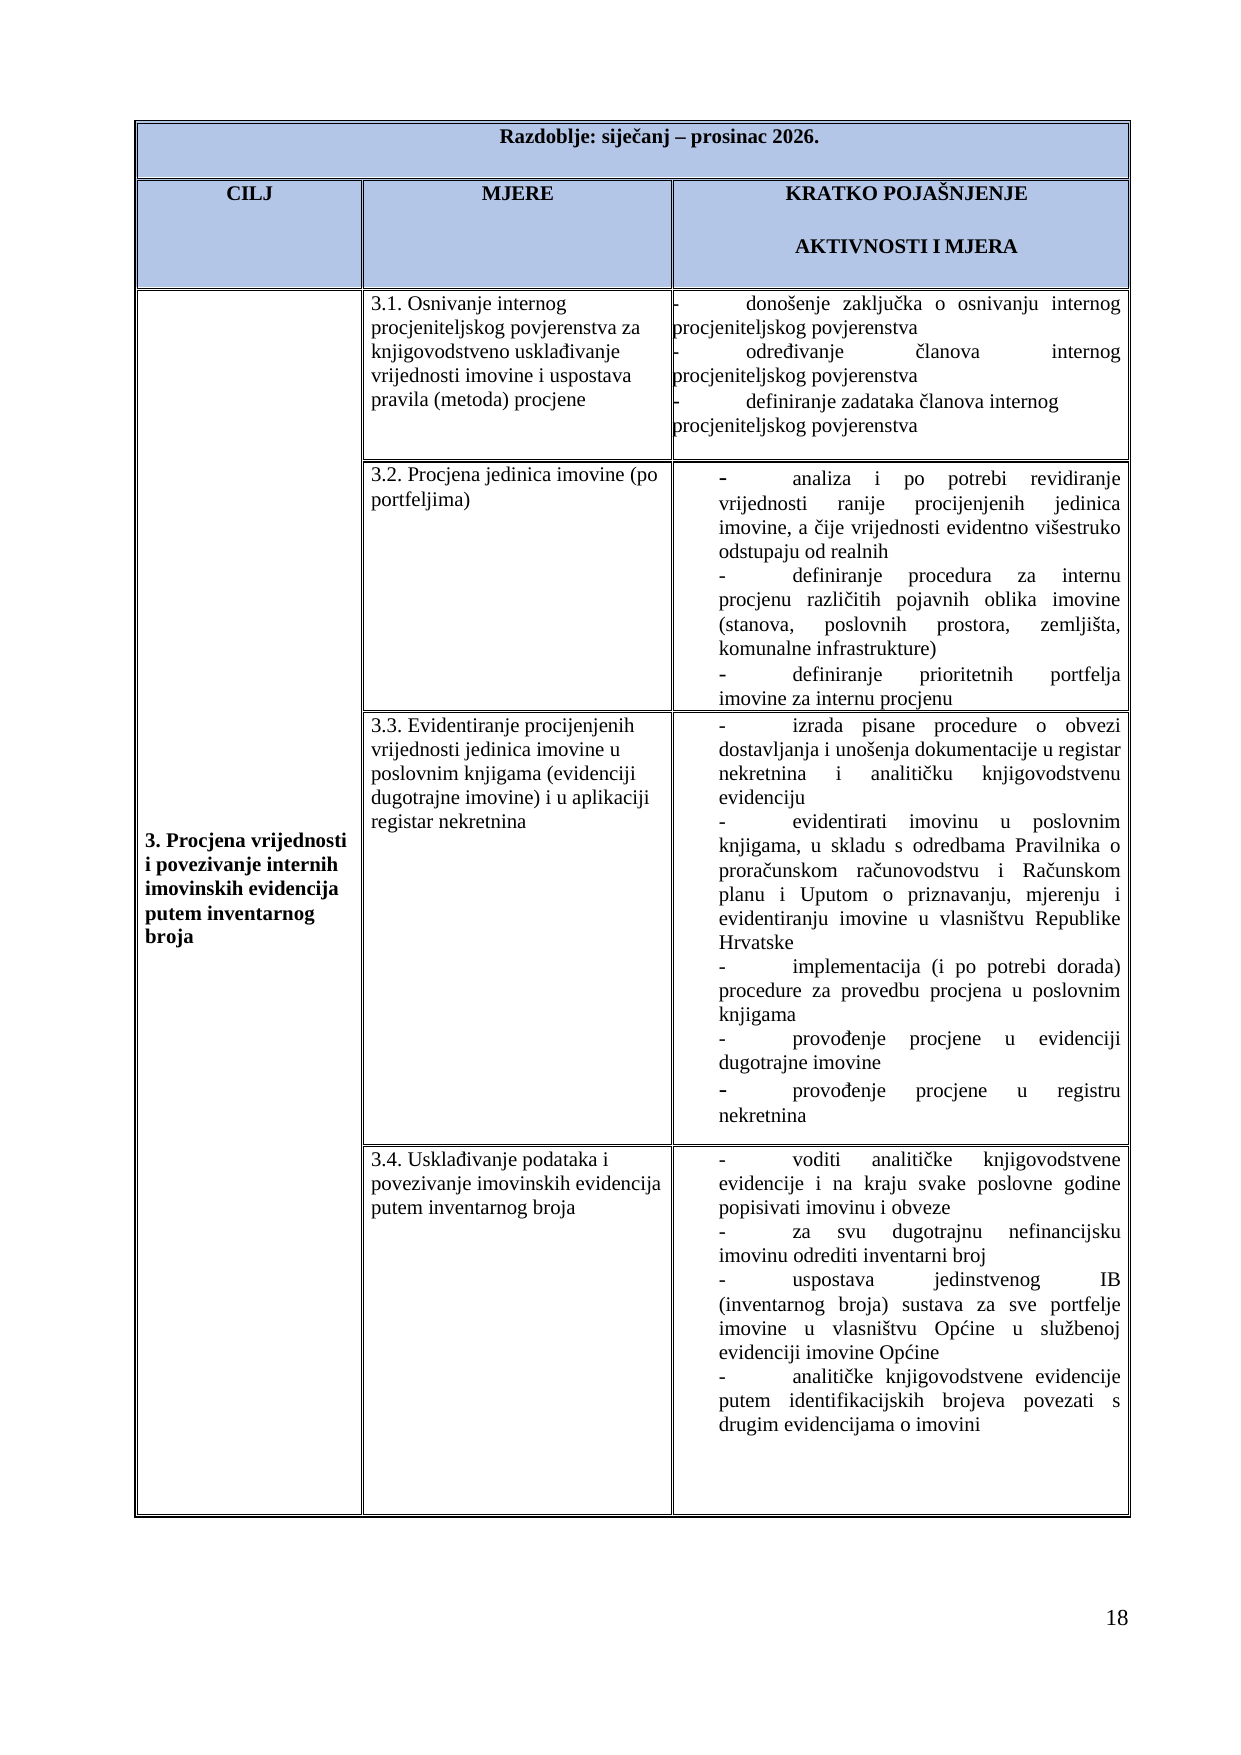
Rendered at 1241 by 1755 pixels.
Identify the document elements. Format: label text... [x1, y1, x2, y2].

table_cell CILJ [138, 181, 361, 287]
table_cell MJERE [364, 181, 671, 287]
table_cell donošenje zaključka o osnivanju internog procjeniteljskog povjerenstva određivanje članova internog procjeniteljskog povjerenstva definiranje zadataka članova internog procjeniteljskog povjerenstva [674, 291, 1128, 459]
table_cell 3.3. Evidentiranje procijenjenih vrijednosti jedinica imovine u poslovnim knjigama (evidenciji dugotrajne imovine) i u aplikaciji registar nekretnina [364, 713, 671, 1144]
table_cell analiza i po potrebi revidiranje vrijednosti ranije procijenjenih jedinica imovine, a čije vrijednosti evidentno višestruko odstupaju od realnih definiranje procedura za internu procjenu različitih pojavnih oblika imovine (stanova, poslovnih prostora, zemljišta, komunalne infrastrukture) definiranje prioritetnih portfelja imovine za internu procjenu [674, 463, 1128, 710]
table_cell voditi analitičke knjigovodstvene evidencije i na kraju svake poslovne godine popisivati imovinu i obveze za svu dugotrajnu nefinancijsku imovinu odrediti inventarni broj uspostava jedinstvenog IB (inventarnog broja) sustava za sve portfelje imovine u vlasništvu Općine u službenoj evidenciji imovine Općine analitičke knjigovodstvene evidencije putem identifikacijskih brojeva povezati s drugim evidencijama o imovini [674, 1147, 1128, 1514]
table_cell 3.2. Procjena jedinica imovine (po portfeljima) [364, 463, 671, 710]
table_cell 3.4. Usklađivanje podataka i povezivanje imovinskih evidencija putem inventarnog broja [364, 1147, 671, 1514]
table_cell 3. Procjena vrijednosti i povezivanje internih imovinskih evidencija putem inventarnog broja [138, 291, 361, 1514]
table_cell 3.1. Osnivanje internog procjeniteljskog povjerenstva za knjigovodstveno usklađivanje vrijednosti imovine i uspostava pravila (metoda) procjene [364, 291, 671, 459]
table_cell KRATKO POJAŠNJENJE AKTIVNOSTI I MJERA [674, 181, 1128, 287]
table_header Razdoblje: siječanj – prosinac 2026. [138, 124, 1128, 177]
table_cell izrada pisane procedure o obvezi dostavljanja i unošenja dokumentacije u registar nekretnina i analitičku knjigovodstvenu evidenciju evidentirati imovinu u poslovnim knjigama, u skladu s odredbama Pravilnika o proračunskom računovodstvu i Računskom planu i Uputom o priznavanju, mjerenju i evidentiranju imovine u vlasništvu Republike Hrvatske implementacija (i po potrebi dorada) procedure za provedbu procjena u poslovnim knjigama provođenje procjene u evidenciji dugotrajne imovine provođenje procjene u registru nekretnina [674, 713, 1128, 1144]
